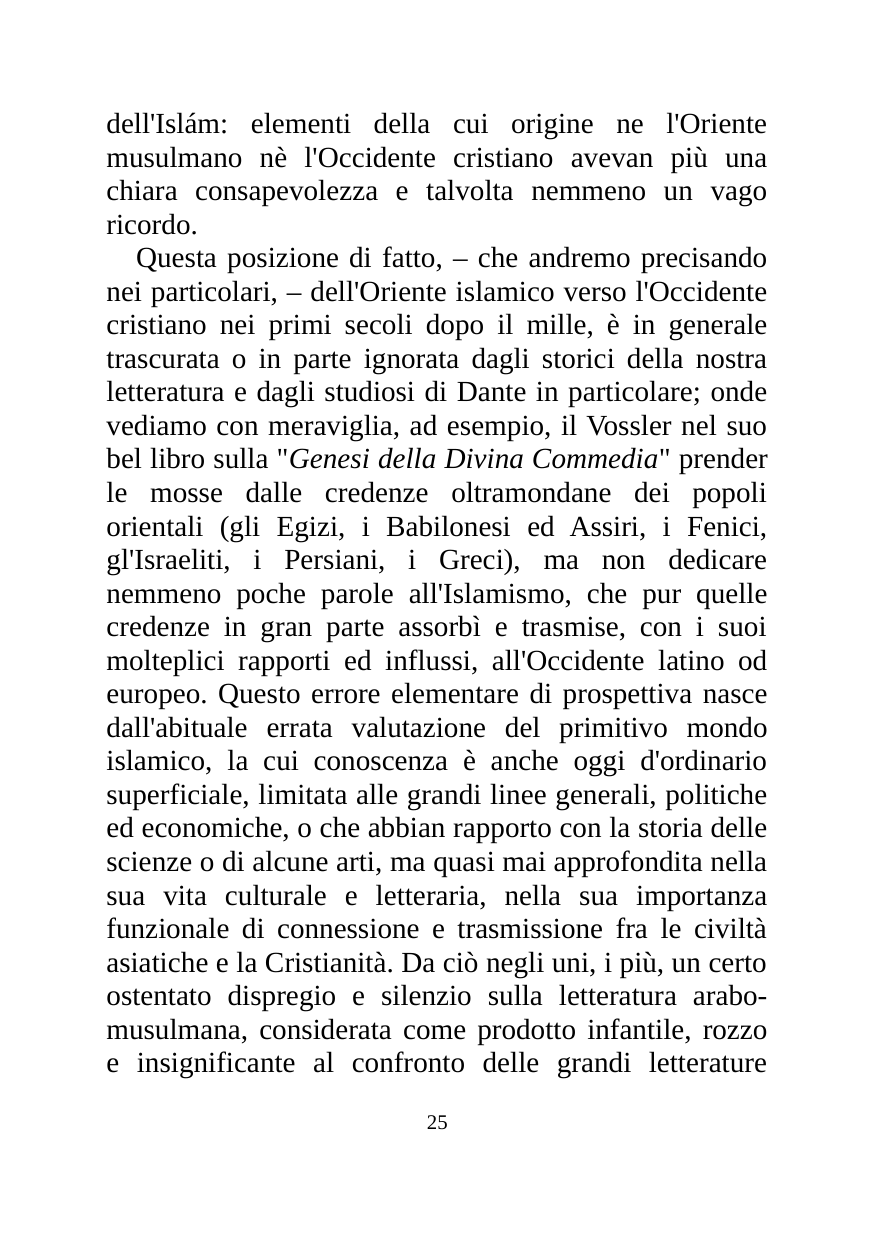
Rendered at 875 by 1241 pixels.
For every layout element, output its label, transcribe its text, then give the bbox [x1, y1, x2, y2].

text Questa posizione di fatto, – che andremo precisando nei particolari, – dell'Oriente islamico verso l'Occidente cristiano nei primi secoli dopo il mille, è in generale trascurata o in parte ignorata dagli storici della nostra letteratura e dagli studiosi di Dante in particolare; onde vediamo con meraviglia, ad esempio, il Vossler nel suo bel libro sulla "Genesi della Divina Commedia" prender le mosse dalle credenze oltramondane dei popoli orientali (gli Egizi, i Babilonesi ed Assiri, i Fenici, gl'Israeliti, i Persiani, i Greci), ma non dedicare nemmeno poche parole all'Islamismo, che pur quelle credenze in gran parte assorbì e trasmise, con i suoi molteplici rapporti ed influssi, all'Occidente latino od europeo. Questo errore elementare di prospettiva nasce dall'abituale errata valutazione del primitivo mondo islamico, la cui conoscenza è anche oggi d'ordinario superficiale, limitata alle grandi linee generali, politiche ed economiche, o che abbian rapporto con la storia delle scienze o di alcune arti, ma quasi mai approfondita nella sua vita culturale e letteraria, nella sua importanza funzionale di connessione e trasmissione fra le civiltà asiatiche e la Cristianità. Da ciò negli uni, i più, un certo ostentato dispregio e silenzio sulla letteratura arabo-musulmana, considerata come prodotto infantile, rozzo e insignificante al confronto delle grandi letterature [106, 240, 768, 1079]
text dell'Islám: elementi della cui origine ne l'Oriente musulmano nè l'Occidente cristiano avevan più una chiara consapevolezza e talvolta nemmeno un vago ricordo. [106, 106, 768, 240]
